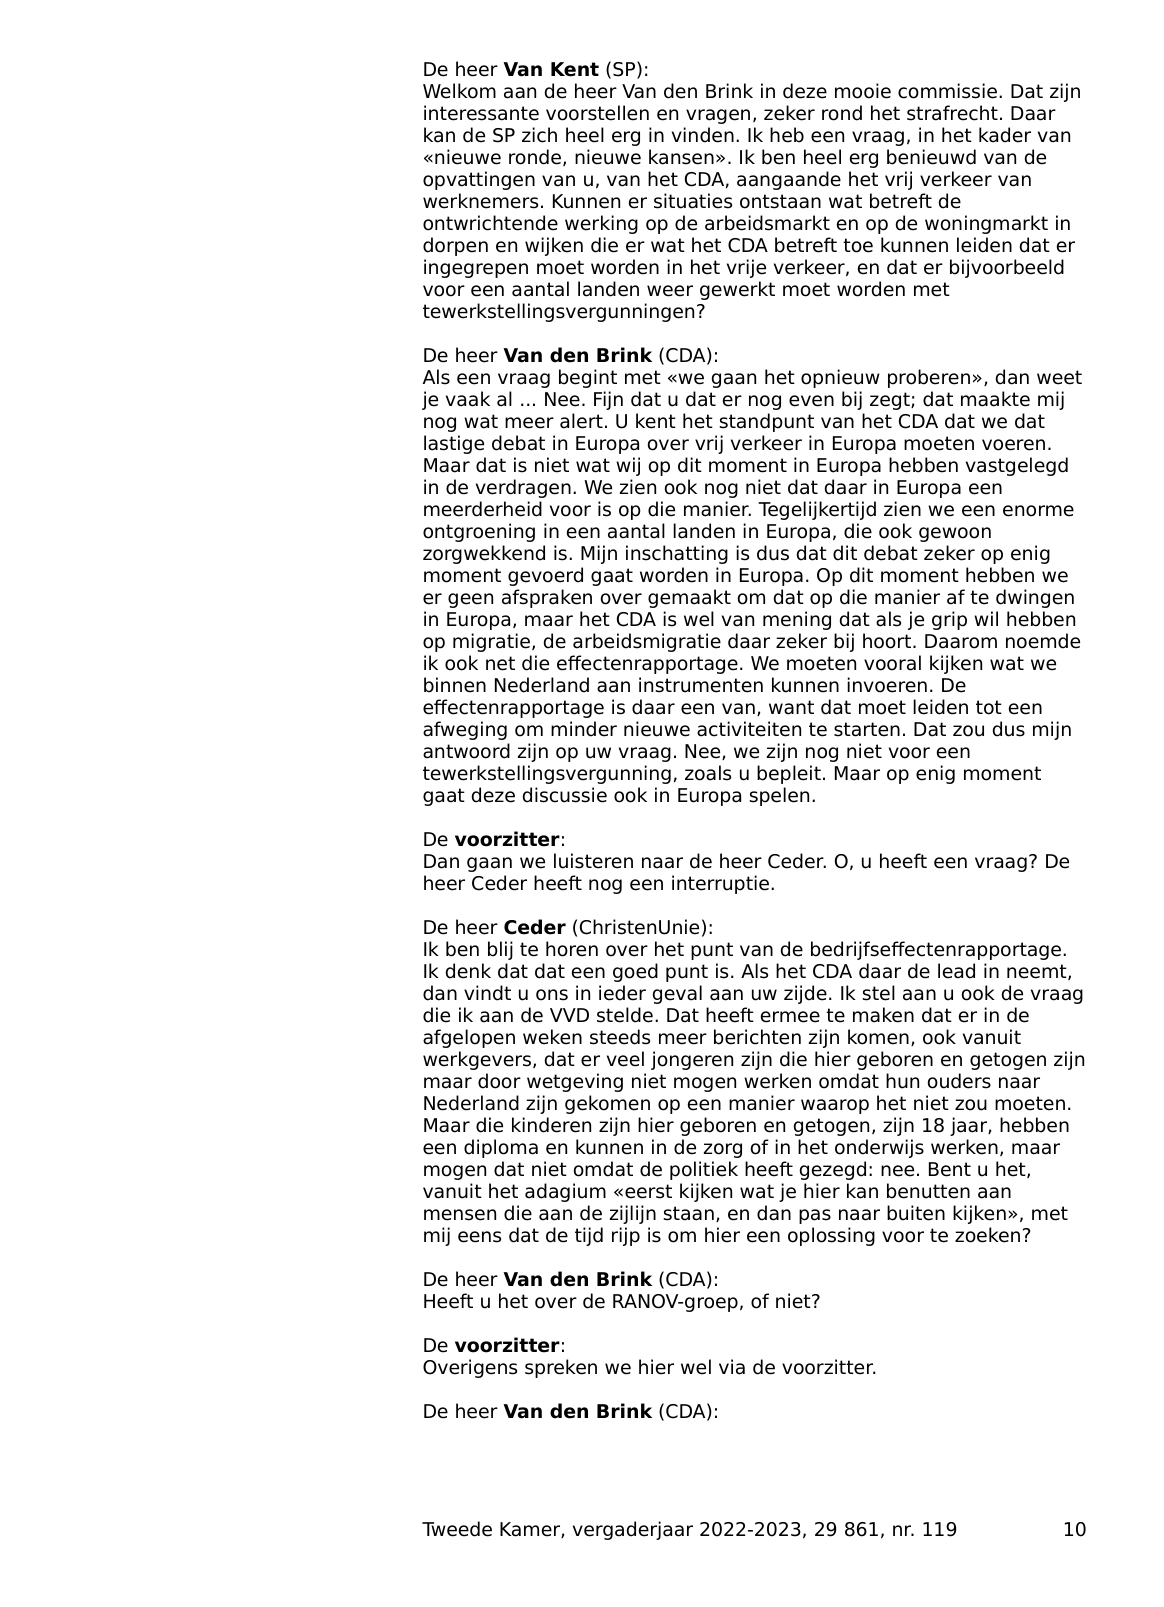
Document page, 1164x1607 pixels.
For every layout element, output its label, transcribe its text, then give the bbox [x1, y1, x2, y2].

text Overigens spreken we hier wel via de voorzitter. [422, 1357, 1087, 1379]
text Als een vraag begint met «we gaan het opnieuw proberen», dan weet je vaak al ... Nee. Fijn dat u dat er nog even bij zegt; dat maakte mij nog wat meer alert. U kent het standpunt van het CDA dat we dat lastige debat in Europa over vrij verkeer in Europa moeten voeren. Maar dat is niet wat wij op dit moment in Europa hebben vastgelegd in de verdragen. We zien ook nog niet dat daar in Europa een meerderheid voor is op die manier. Tegelijkertijd zien we een enorme ontgroening in een aantal landen in Europa, die ook gewoon zorgwekkend is. Mijn inschatting is dus dat dit debat zeker op enig moment gevoerd gaat worden in Europa. Op dit moment hebben we er geen afspraken over gemaakt om dat op die manier af te dwingen in Europa, maar het CDA is wel van mening dat als je grip wil hebben op migratie, de arbeidsmigratie daar zeker bij hoort. Daarom noemde ik ook net die effectenrapportage. We moeten vooral kijken wat we binnen Nederland aan instrumenten kunnen invoeren. De effectenrapportage is daar een van, want dat moet leiden tot een afweging om minder nieuwe activiteiten te starten. Dat zou dus mijn antwoord zijn op uw vraag. Nee, we zijn nog niet voor een tewerkstellingsvergunning, zoals u bepleit. Maar op enig moment gaat deze discussie ook in Europa spelen. [422, 367, 1087, 807]
text De heer Van Kent (SP): [422, 59, 1087, 81]
text Welkom aan de heer Van den Brink in deze mooie commissie. Dat zijn interessante voorstellen en vragen, zeker rond het strafrecht. Daar kan de SP zich heel erg in vinden. Ik heb een vraag, in het kader van «nieuwe ronde, nieuwe kansen». Ik ben heel erg benieuwd van de opvattingen van u, van het CDA, aangaande het vrij verkeer van werknemers. Kunnen er situaties ontstaan wat betreft de ontwrichtende werking op de arbeidsmarkt en op de woningmarkt in dorpen en wijken die er wat het CDA betreft toe kunnen leiden dat er ingegrepen moet worden in het vrije verkeer, en dat er bijvoorbeeld voor een aantal landen weer gewerkt moet worden met tewerkstellingsvergunningen? [422, 81, 1087, 323]
text De heer Van den Brink (CDA): [422, 1269, 1087, 1291]
text De heer Ceder (ChristenUnie): [422, 917, 1087, 939]
text De voorzitter: [422, 829, 1087, 851]
text De heer Van den Brink (CDA): [422, 1401, 1087, 1423]
text Heeft u het over de RANOV-groep, of niet? [422, 1291, 1087, 1313]
text Ik ben blij te horen over het punt van de bedrijfseffectenrapportage. Ik denk dat dat een goed punt is. Als het CDA daar de lead in neemt, dan vindt u ons in ieder geval aan uw zijde. Ik stel aan u ook de vraag die ik aan de VVD stelde. Dat heeft ermee te maken dat er in de afgelopen weken steeds meer berichten zijn komen, ook vanuit werkgevers, dat er veel jongeren zijn die hier geboren en getogen zijn maar door wetgeving niet mogen werken omdat hun ouders naar Nederland zijn gekomen op een manier waarop het niet zou moeten. Maar die kinderen zijn hier geboren en getogen, zijn 18 jaar, hebben een diploma en kunnen in de zorg of in het onderwijs werken, maar mogen dat niet omdat de politiek heeft gezegd: nee. Bent u het, vanuit het adagium «eerst kijken wat je hier kan benutten aan mensen die aan de zijlijn staan, en dan pas naar buiten kijken», met mij eens dat de tijd rijp is om hier een oplossing voor te zoeken? [422, 939, 1087, 1247]
text De heer Van den Brink (CDA): [422, 345, 1087, 367]
text Dan gaan we luisteren naar de heer Ceder. O, u heeft een vraag? De heer Ceder heeft nog een interruptie. [422, 851, 1087, 895]
text De voorzitter: [422, 1335, 1087, 1357]
